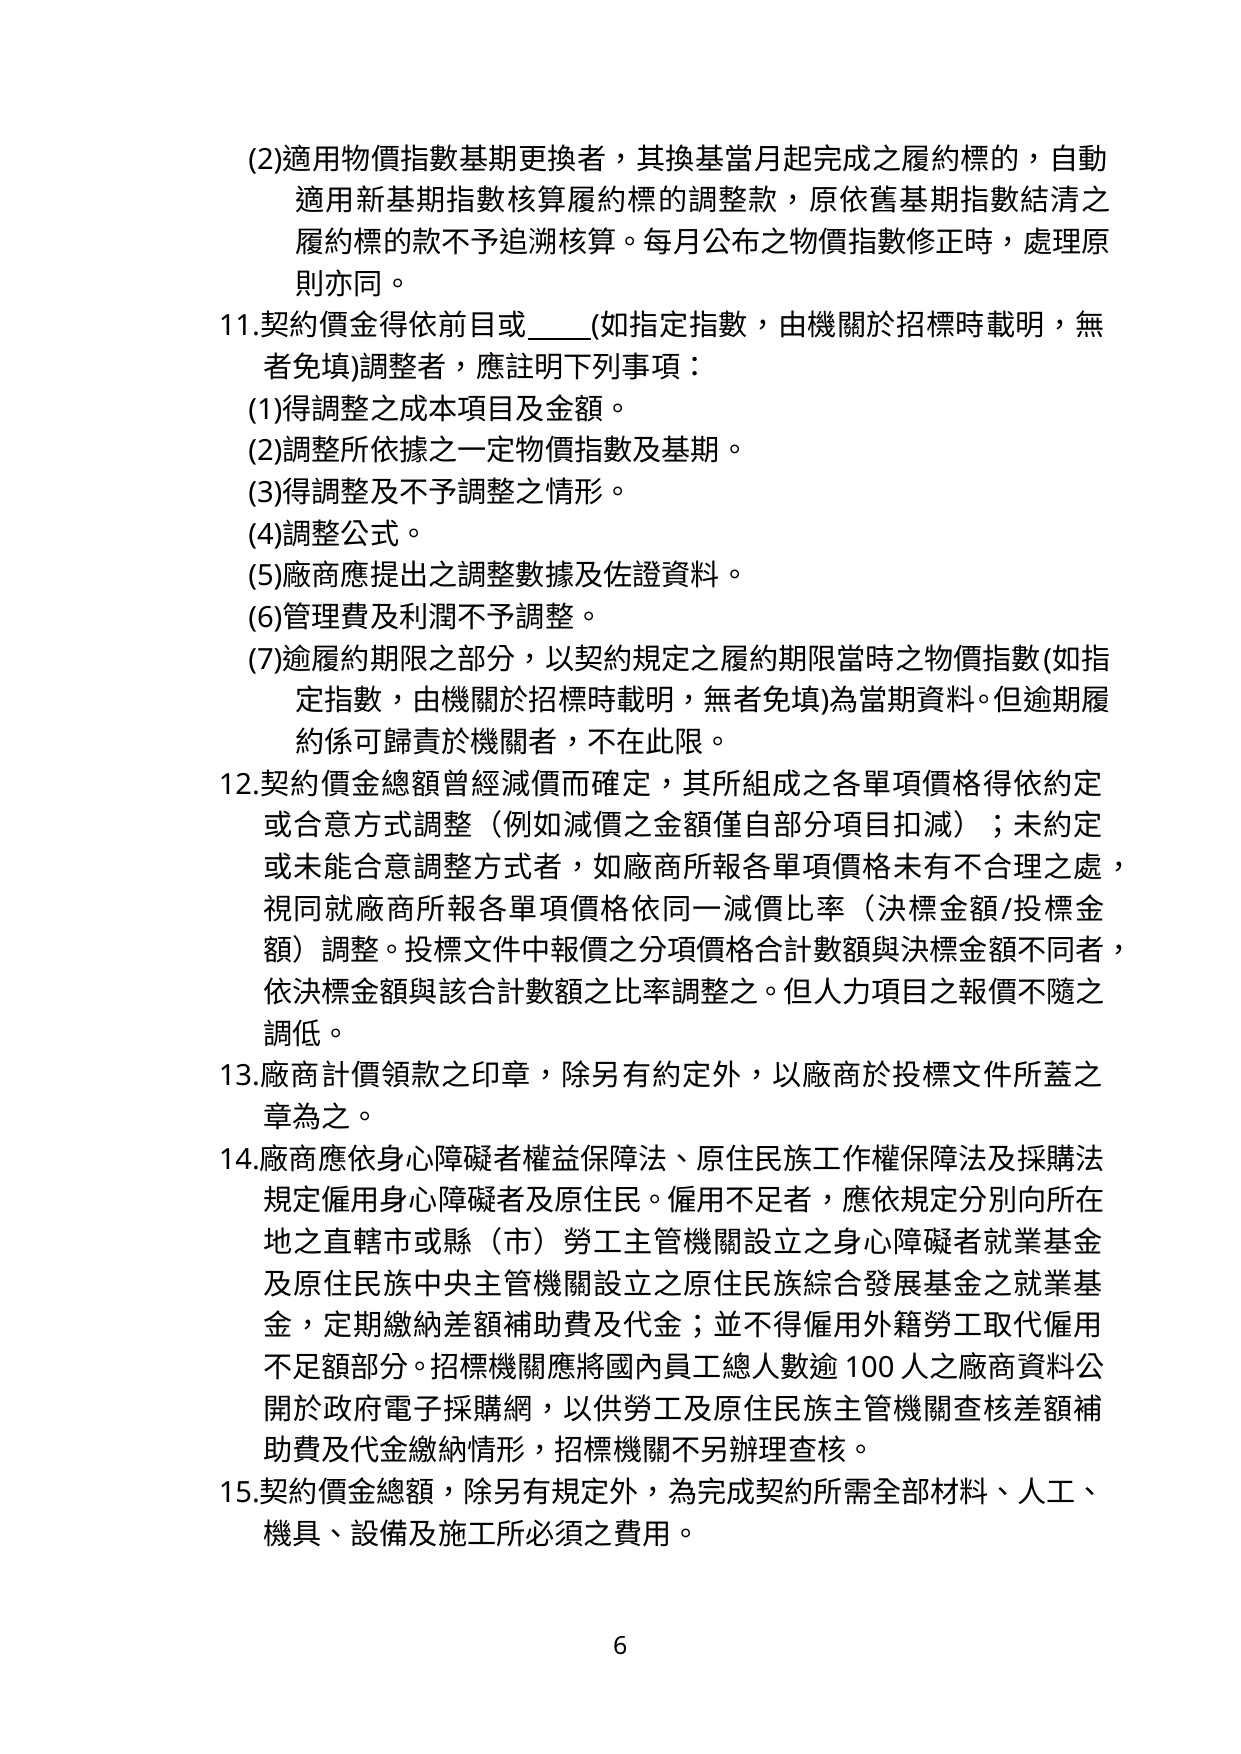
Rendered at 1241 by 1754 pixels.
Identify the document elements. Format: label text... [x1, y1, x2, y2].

text (4)調整公式。 [248, 511, 1110, 552]
text 13.廠商計價領款之印章，除另有約定外，以廠商於投標文件所蓋之章為之。 [218, 1052, 1104, 1136]
text 14.廠商應依身心障礙者權益保障法、原住民族工作權保障法及採購法規定僱用身心障礙者及原住民。僱用不足者，應依規定分別向所在地之直轄市或縣（市）勞工主管機關設立之身心障礙者就業基金及原住民族中央主管機關設立之原住民族綜合發展基金之就業基金，定期繳納差額補助費及代金；並不得僱用外籍勞工取代僱用不足額部分。招標機關應將國內員工總人數逾100人之廠商資料公開於政府電子採購網，以供勞工及原住民族主管機關查核差額補助費及代金繳納情形，招標機關不另辦理查核。 [218, 1136, 1104, 1469]
text (1)得調整之成本項目及金額。 [248, 386, 1110, 427]
text (6)管理費及利潤不予調整。 [248, 594, 1110, 636]
text (3)得調整及不予調整之情形。 [248, 469, 1110, 511]
text (5)廠商應提出之調整數據及佐證資料。 [248, 552, 1110, 594]
text (2)調整所依據之一定物價指數及基期。 [248, 427, 1110, 469]
text 11.契約價金得依前目或 (如指定指數，由機關於招標時載明，無者免填)調整者，應註明下列事項： [218, 302, 1104, 386]
text 15.契約價金總額，除另有規定外，為完成契約所需全部材料、人工、機具、設備及施工所必須之費用。 [218, 1469, 1104, 1552]
text (2)適用物價指數基期更換者，其換基當月起完成之履約標的，自動適用新基期指數核算履約標的調整款，原依舊基期指數結清之履約標的款不予追溯核算。每月公布之物價指數修正時，處理原則亦同。 [248, 136, 1110, 302]
text (7)逾履約期限之部分，以契約規定之履約期限當時之物價指數(如指定指數，由機關於招標時載明，無者免填)為當期資料。但逾期履約係可歸責於機關者，不在此限。 [248, 636, 1110, 761]
text 12.契約價金總額曾經減價而確定，其所組成之各單項價格得依約定或合意方式調整（例如減價之金額僅自部分項目扣減）；未約定或未能合意調整方式者，如廠商所報各單項價格未有不合理之處，視同就廠商所報各單項價格依同一減價比率（決標金額/投標金額）調整。投標文件中報價之分項價格合計數額與決標金額不同者，依決標金額與該合計數額之比率調整之。但人力項目之報價不隨之調低。 [218, 761, 1104, 1052]
